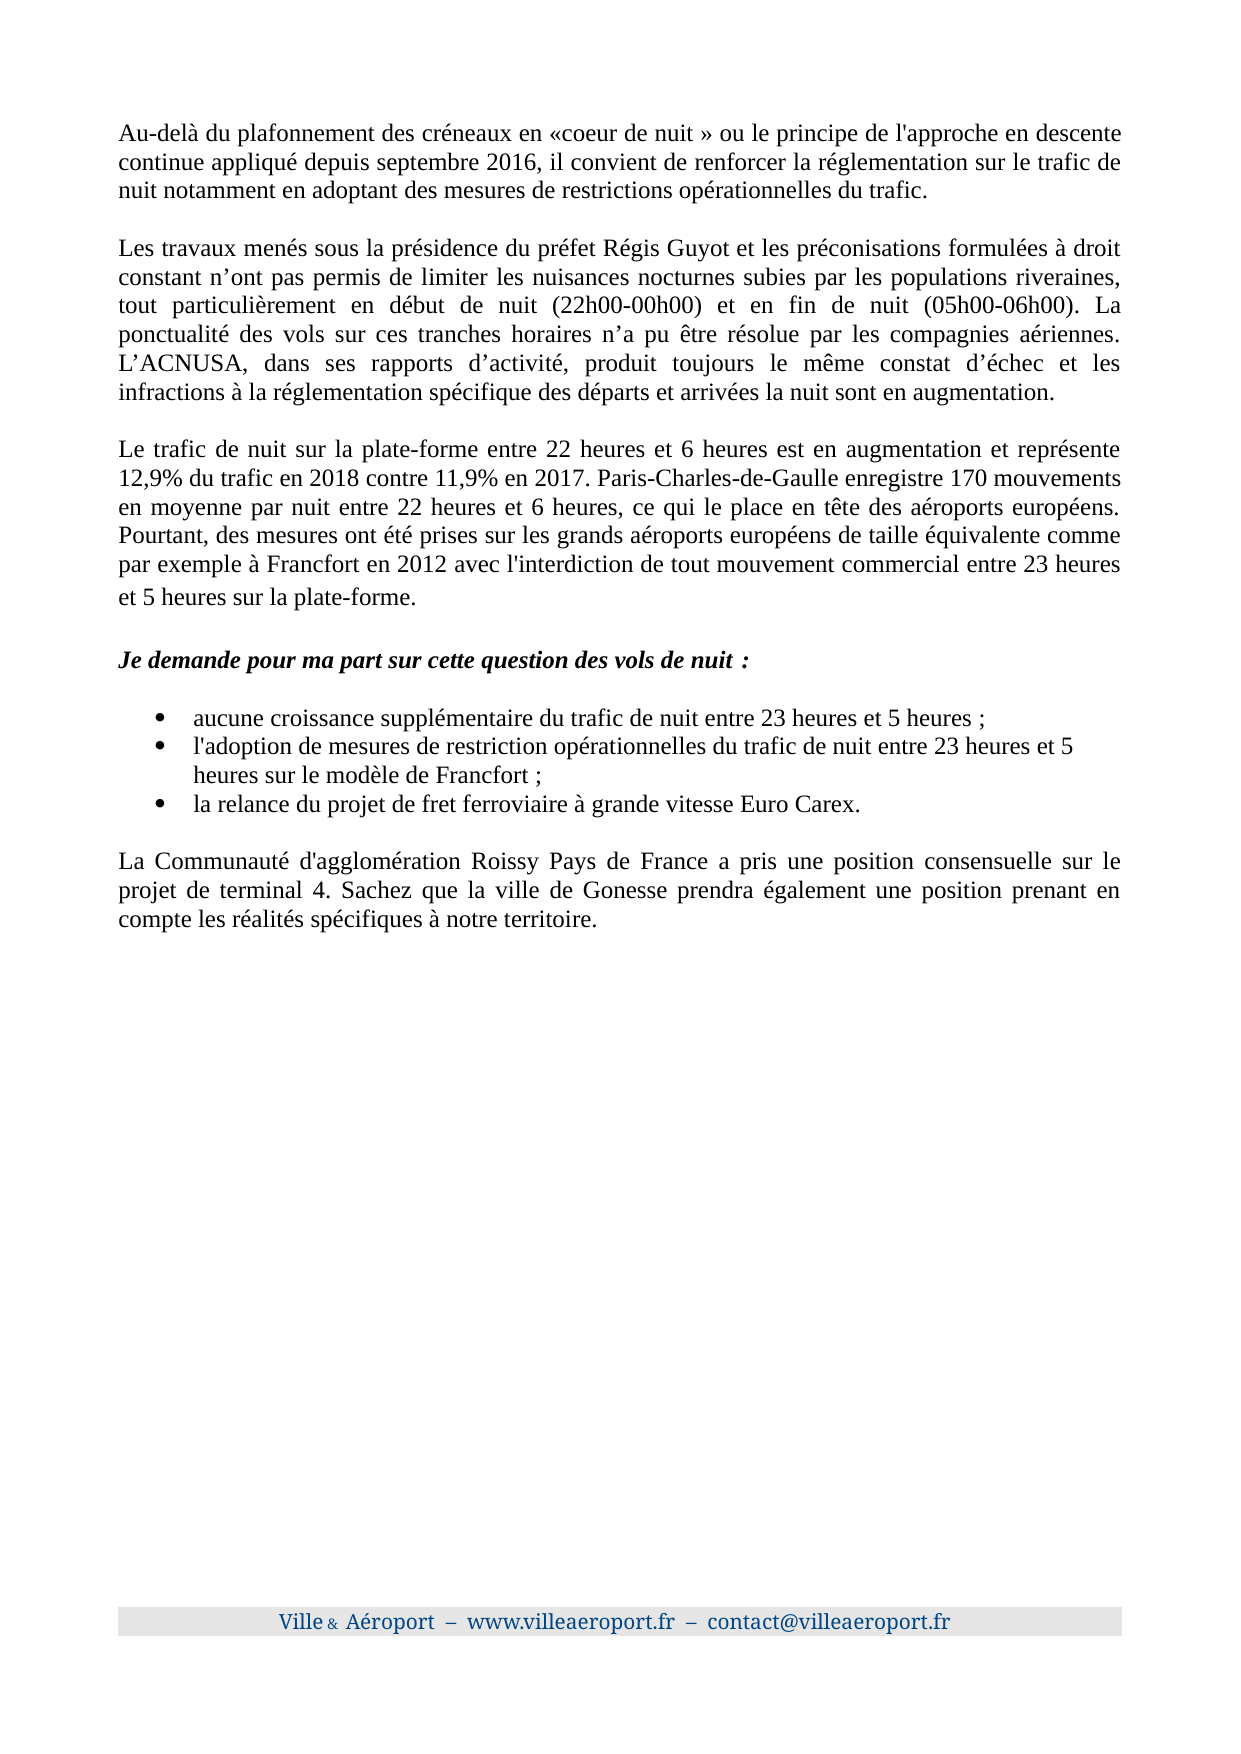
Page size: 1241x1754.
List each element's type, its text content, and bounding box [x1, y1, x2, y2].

text Les travaux menés sous la présidence du préfet Régis Guyot et les préconisations formulées à droit constant n’ont pas permis de limiter les nuisances nocturnes subies par les populations riveraines, tout particulièrement en début de nuit (22h00-00h00) et en fin de nuit (05h00-06h00). La ponctualité des vols sur ces tranches horaires n’a pu être résolue par les compagnies aériennes. L’ACNUSA, dans ses rapports d’activité, produit toujours le même constat d’échec et les infractions à la réglementation spécifique des départs et arrivées la nuit sont en augmentation. [118, 233, 1122, 406]
list l'adoption de mesures de restriction opérationnelles du trafic de nuit entre 23 heures et 5 heures sur le modèle de Francfort ; [156, 731, 1122, 789]
list aucune croissance supplémentaire du trafic de nuit entre 23 heures et 5 heures ; [156, 703, 1122, 731]
list la relance du projet de fret ferroviaire à grande vitesse Euro Carex. [156, 789, 1122, 818]
text Je demande pour ma part sur cette question des vols de nuit : [118, 645, 1122, 674]
text Le trafic de nuit sur la plate-forme entre 22 heures et 6 heures est en augmentation et représente 12,9% du trafic en 2018 contre 11,9% en 2017. Paris-Charles-de-Gaulle enregistre 170 mouvements en moyenne par nuit entre 22 heures et 6 heures, ce qui le place en tête des aéroports européens. Pourtant, des mesures ont été prises sur les grands aéroports européens de taille équivalente comme par exemple à Francfort en 2012 avec l'interdiction de tout mouvement commercial entre 23 heures et 5 heures sur la plate-forme. [118, 434, 1122, 612]
text La Communauté d'agglomération Roissy Pays de France a pris une position consensuelle sur le projet de terminal 4. Sachez que la ville de Gonesse prendra également une position prenant en compte les réalités spécifiques à notre territoire. [118, 846, 1122, 933]
text Au-delà du plafonnement des créneaux en «coeur de nuit » ou le principe de l'approche en descente continue appliqué depuis septembre 2016, il convient de renforcer la réglementation sur le trafic de nuit notamment en adoptant des mesures de restrictions opérationnelles du trafic. [118, 118, 1122, 204]
